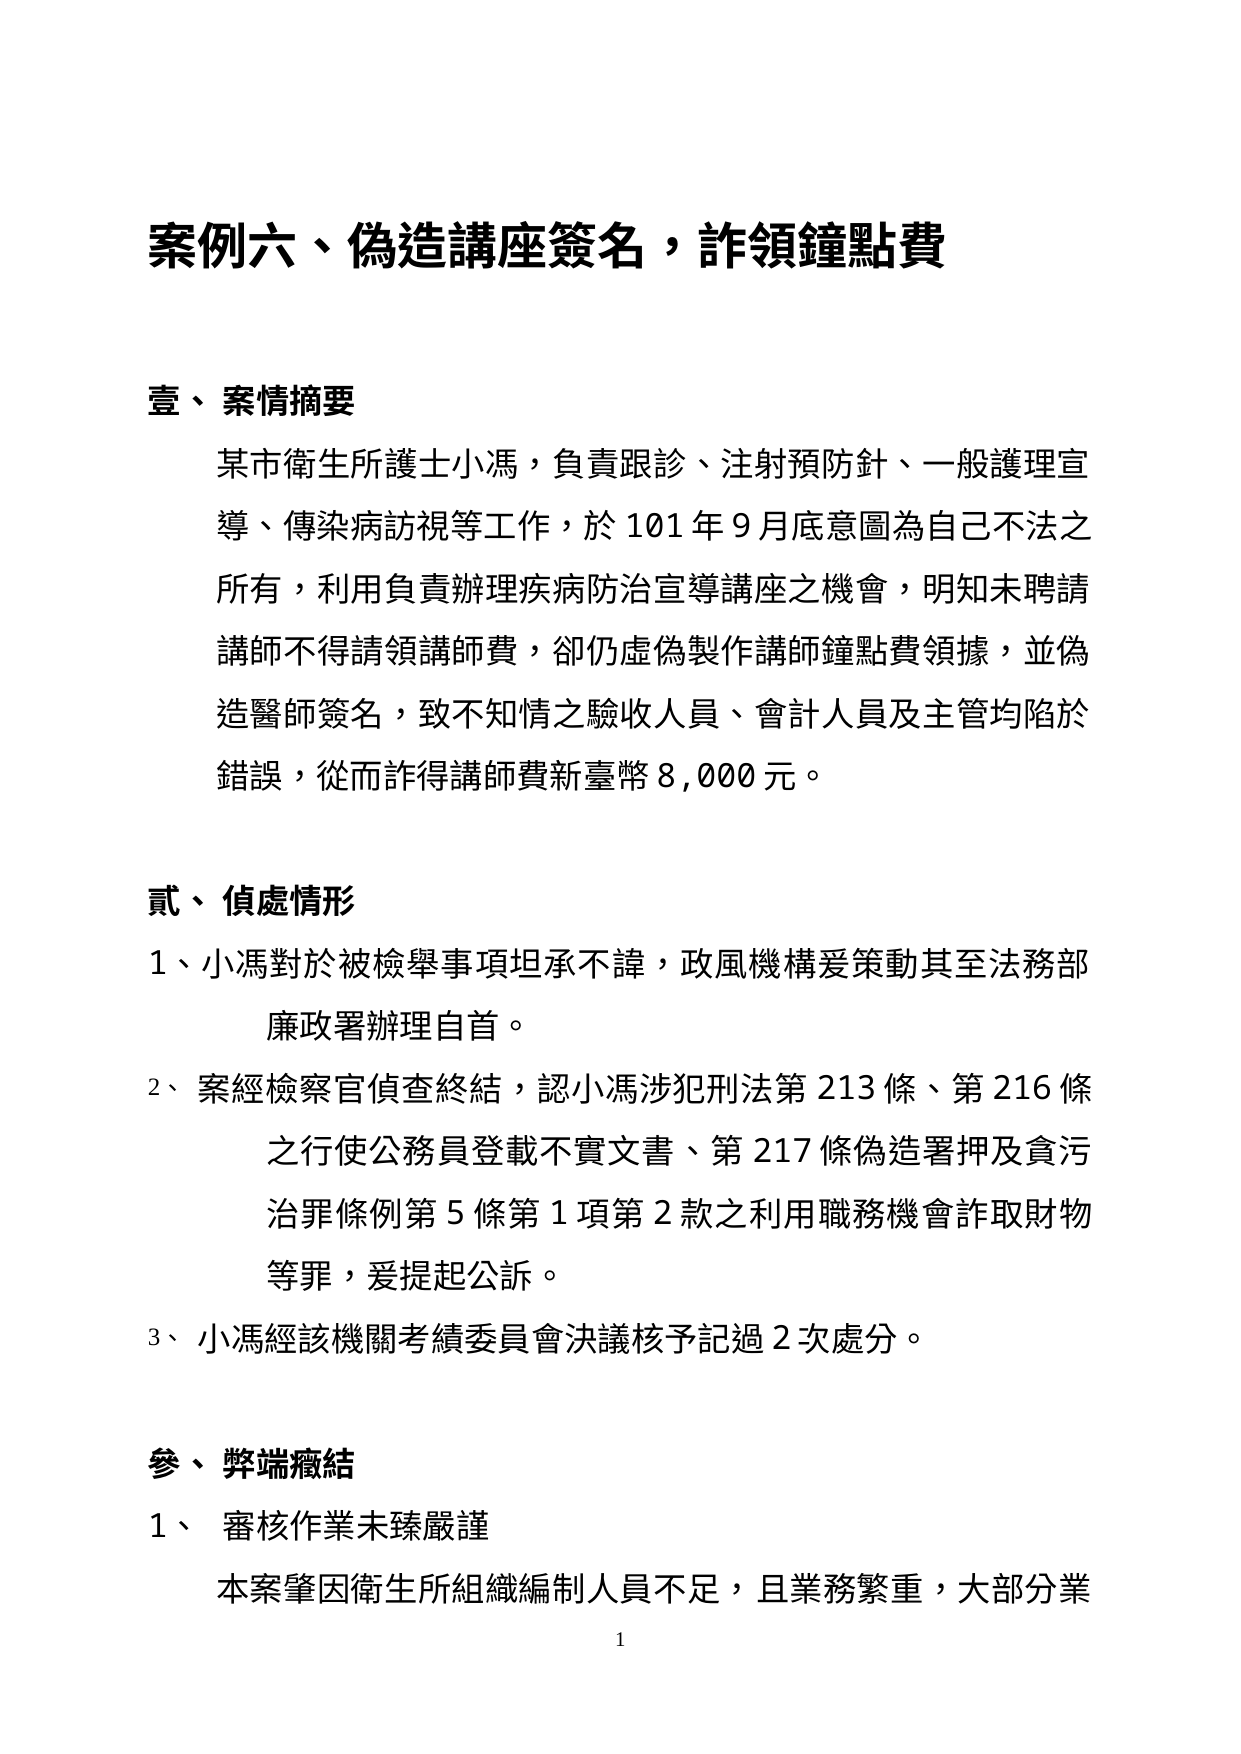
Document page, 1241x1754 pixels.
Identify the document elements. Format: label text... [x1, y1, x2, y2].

list 小馮對於被檢舉事項坦承不諱，政風機構爰策動其至法務部廉政署辦理自首。 [148, 920, 1092, 1045]
text 本案肇因衛生所組織編制人員不足，且業務繁重，大部分業 [216, 1545, 1092, 1608]
list 案經檢察官偵查終結，認小馮涉犯刑法第213條、第216條之行使公務員登載不實文書、第217條偽造署押及貪污治罪條例第5條第1項第2款之利用職務機會詐取財物等罪，爰提起公訴。 [148, 1045, 1092, 1295]
text 某市衛生所護士小馮，負責跟診、注射預防針、一般護理宣導、傳染病訪視等工作，於101年9月底意圖為自己不法之所有，利用負責辦理疾病防治宣導講座之機會，明知未聘請講師不得請領講師費，卻仍虛偽製作講師鐘點費領據，並偽造醫師簽名，致不知情之驗收人員、會計人員及主管均陷於錯誤，從而詐得講師費新臺幣8,000元。 [216, 420, 1092, 795]
list 案情摘要 [148, 358, 1092, 420]
list 審核作業未臻嚴謹 [148, 1483, 1092, 1545]
list 弊端癥結 [148, 1420, 1092, 1483]
text 案例六、偽造講座簽名，詐領鐘點費 [148, 170, 1092, 295]
list 小馮經該機關考績委員會決議核予記過2次處分。 [148, 1295, 1092, 1358]
list 偵處情形 [148, 858, 1092, 920]
